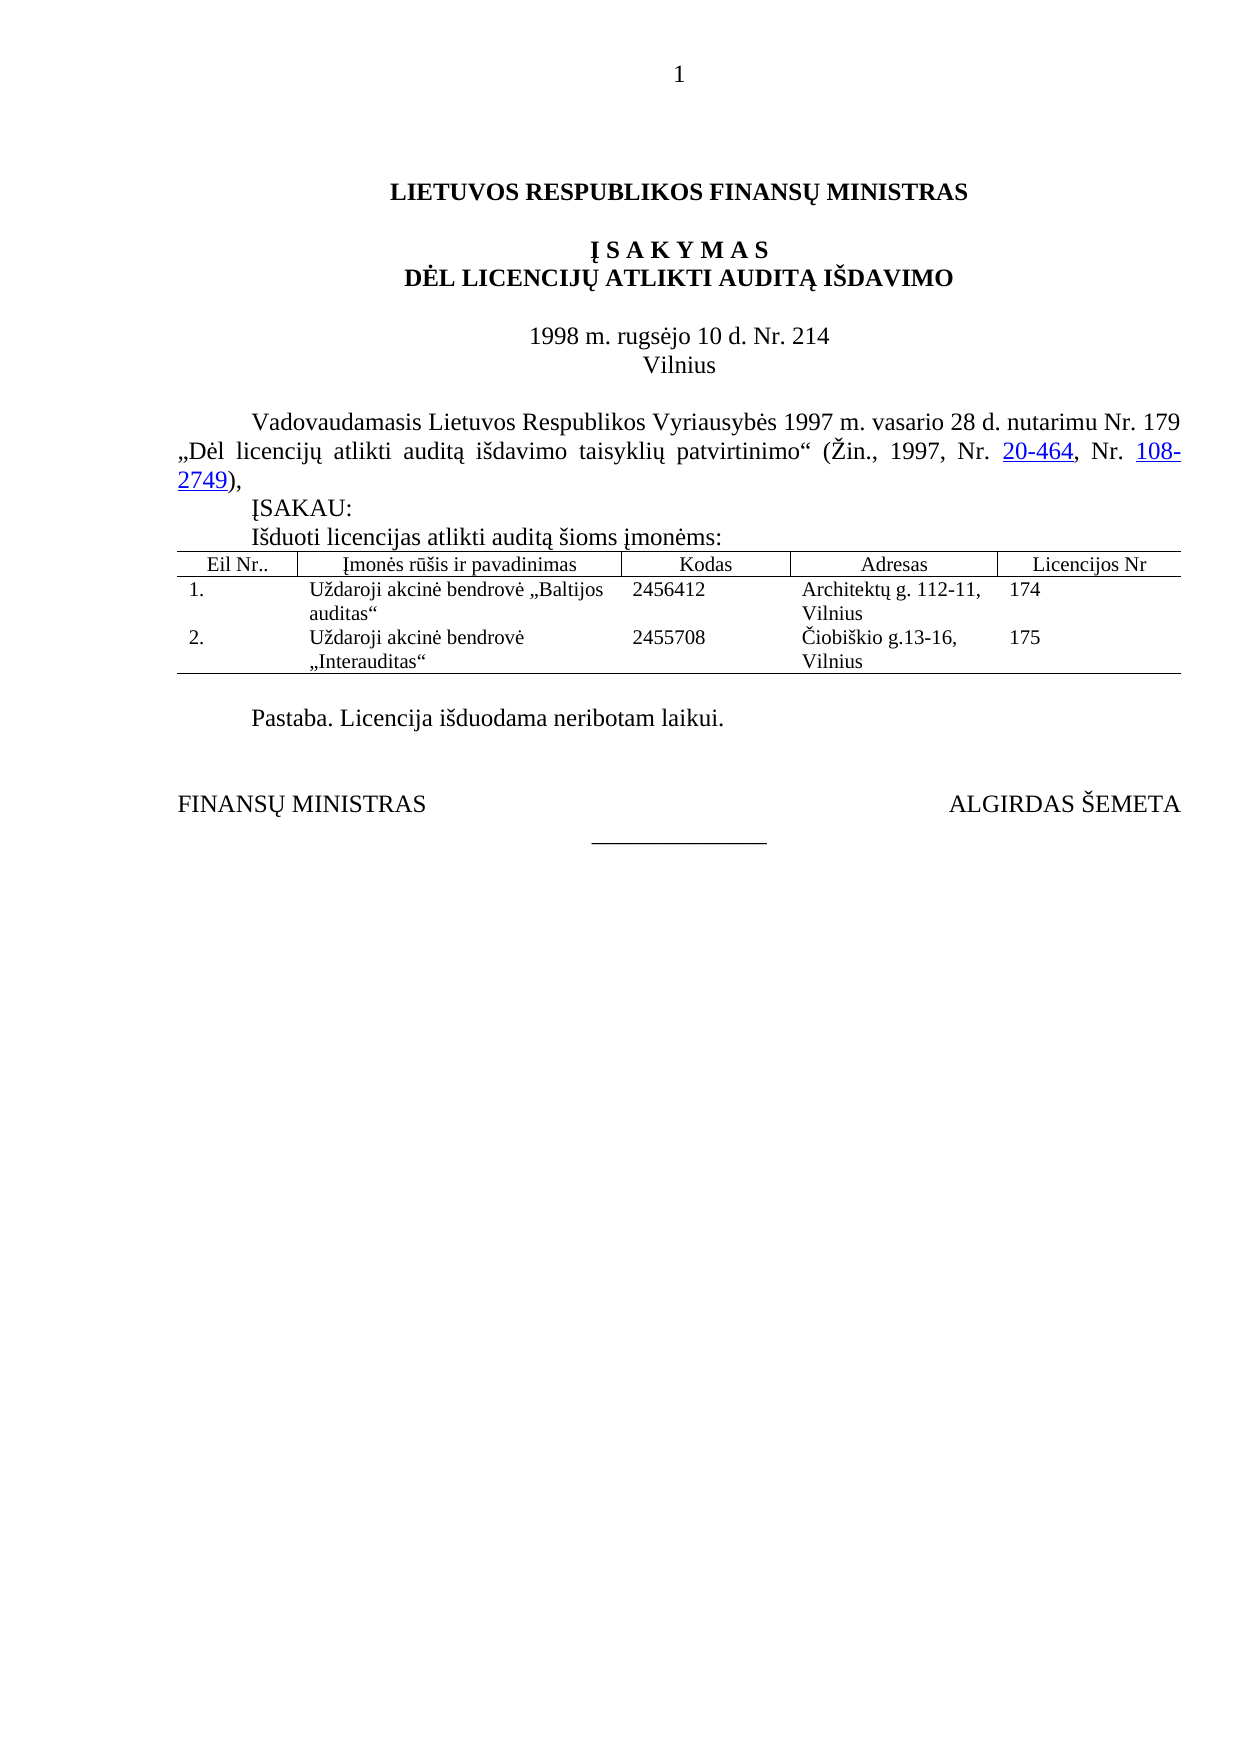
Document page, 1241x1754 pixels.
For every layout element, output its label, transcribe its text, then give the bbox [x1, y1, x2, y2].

table_header Adresas [791, 552, 997, 576]
text ______________ [177, 818, 1181, 847]
text Pastaba. Licencija išduodama neribotam laikui. [177, 703, 1181, 732]
table_cell Čiobiškio g.13-16, Vilnius [790, 625, 998, 673]
table_cell 174 [998, 577, 1181, 625]
table_header Licencijos Nr [998, 552, 1181, 576]
table_cell Uždaroji akcinė bendrovė „Baltijos auditas“ [298, 577, 621, 625]
table_header Eil Nr.. [177, 552, 297, 576]
text FINANSŲ MINISTRAS ALGIRDAS ŠEMETA [177, 789, 1181, 818]
text Į S A K Y M A S [177, 235, 1181, 263]
text Vadovaudamasis Lietuvos Respublikos Vyriausybės 1997 m. vasario 28 d. nutarimu Nr. 179 „Dėl licencijų atlikti auditą išdavimo taisyklių patvirtinimo“ (Žin., 1997, Nr. 20-464, Nr. 108-2749), [177, 407, 1181, 493]
table_header Įmonės rūšis ir pavadinimas [298, 552, 621, 576]
table_cell 1. [177, 577, 298, 625]
table_cell Architektų g. 112-11, Vilnius [790, 577, 998, 625]
table_cell Uždaroji akcinė bendrovė „Interauditas“ [298, 625, 621, 673]
table_cell 175 [998, 625, 1181, 673]
text 1998 m. rugsėjo 10 d. Nr. 214 [177, 321, 1181, 350]
text Išduoti licencijas atlikti auditą šioms įmonėms: [177, 522, 1181, 551]
text DĖL LICENCIJŲ ATLIKTI AUDITĄ IŠDAVIMO [177, 263, 1181, 292]
table_cell 2456412 [621, 577, 790, 625]
text LIETUVOS RESPUBLIKOS FINANSŲ MINISTRAS [177, 177, 1181, 206]
table_cell 2455708 [621, 625, 790, 673]
table_cell 2. [177, 625, 298, 673]
text ĮSAKAU: [177, 493, 1181, 522]
table_header Kodas [622, 552, 790, 576]
text Vilnius [177, 350, 1181, 378]
